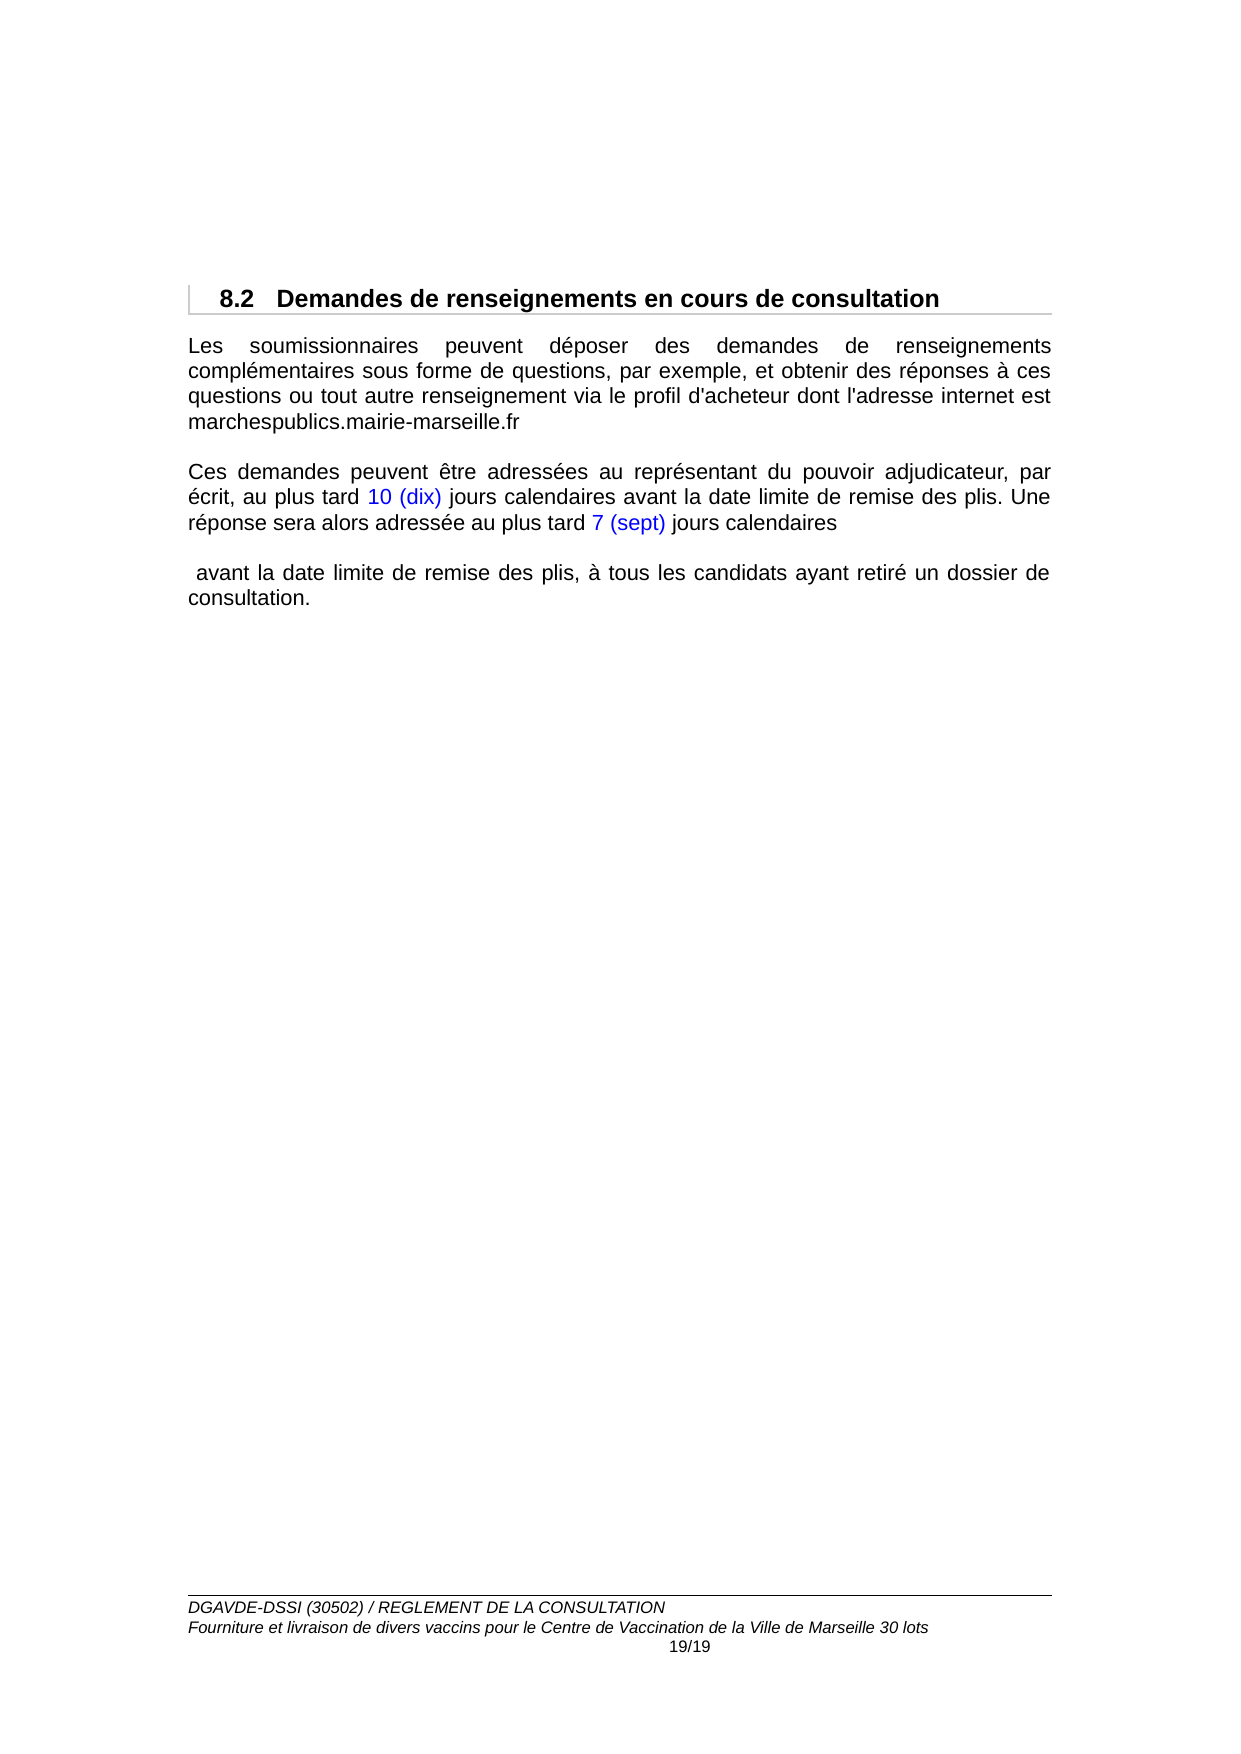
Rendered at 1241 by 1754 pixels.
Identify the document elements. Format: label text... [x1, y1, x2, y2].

subtitle Demandes de renseignements en cours de consultation [188, 284, 1052, 313]
text Ces demandes peuvent être adressées au représentant du pouvoir adjudicateur, par écrit, au plus tard 10 (dix) jours calendaires avant la date limite de remise des plis. Une réponse sera alors adressée au plus tard 7 (sept) jours calendaires [188, 459, 1052, 535]
text Les soumissionnaires peuvent déposer des demandes de renseignements complémentaires sous forme de questions, par exemple, et obtenir des réponses à ces questions ou tout autre renseignement via le profil d'acheteur dont l'adresse internet est marchespublics.mairie-marseille.fr [188, 333, 1052, 434]
text avant la date limite de remise des plis, à tous les candidats ayant retiré un dossier de consultation. [188, 560, 1052, 610]
